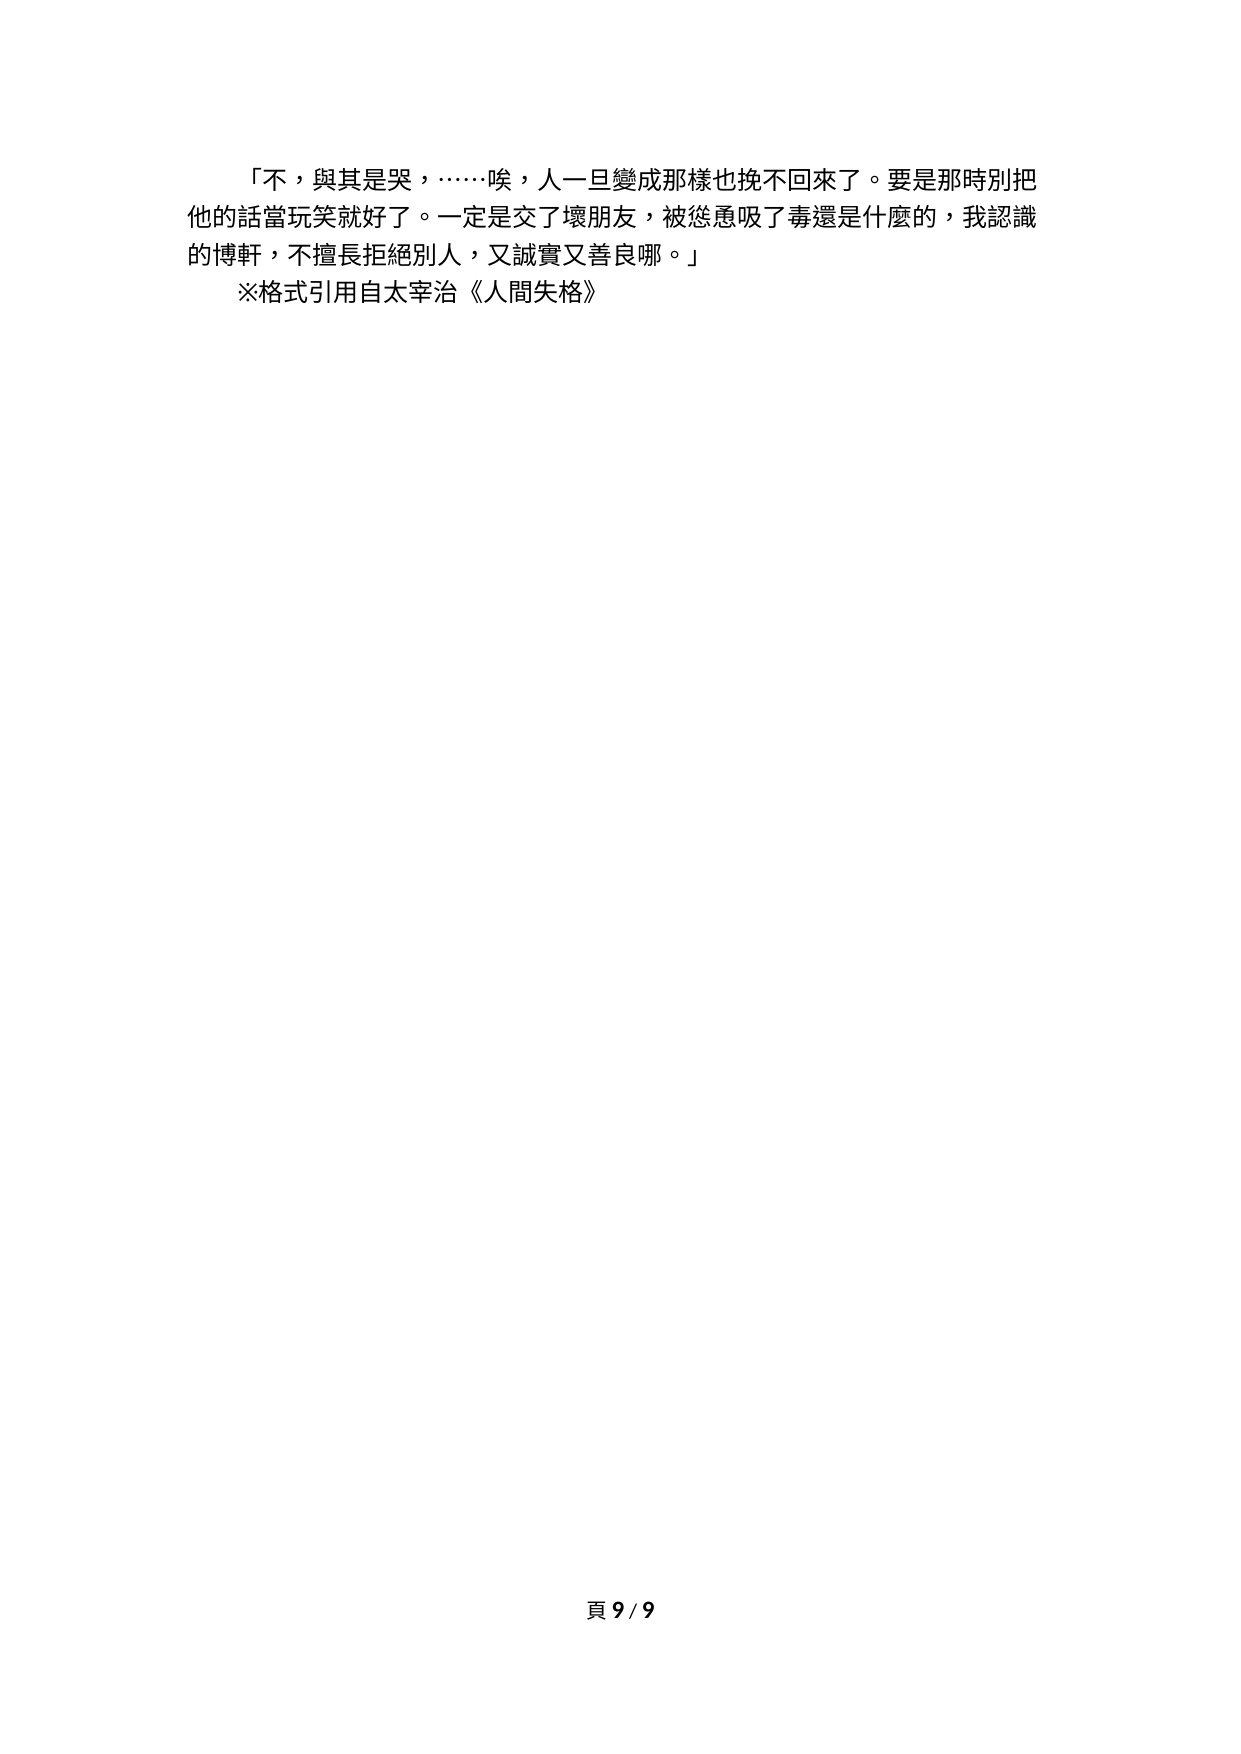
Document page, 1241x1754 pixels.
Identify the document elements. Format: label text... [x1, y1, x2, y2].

text 「不，與其是哭，……唉，人一旦變成那樣也挽不回來了。要是那時別把他的話當玩笑就好了。一定是交了壞朋友，被慫恿吸了毒還是什麼的，我認識的博軒，不擅長拒絕別人，又誠實又善良哪。」 [187, 160, 1053, 272]
text ※格式引用自太宰治《人間失格》 [187, 272, 1053, 310]
